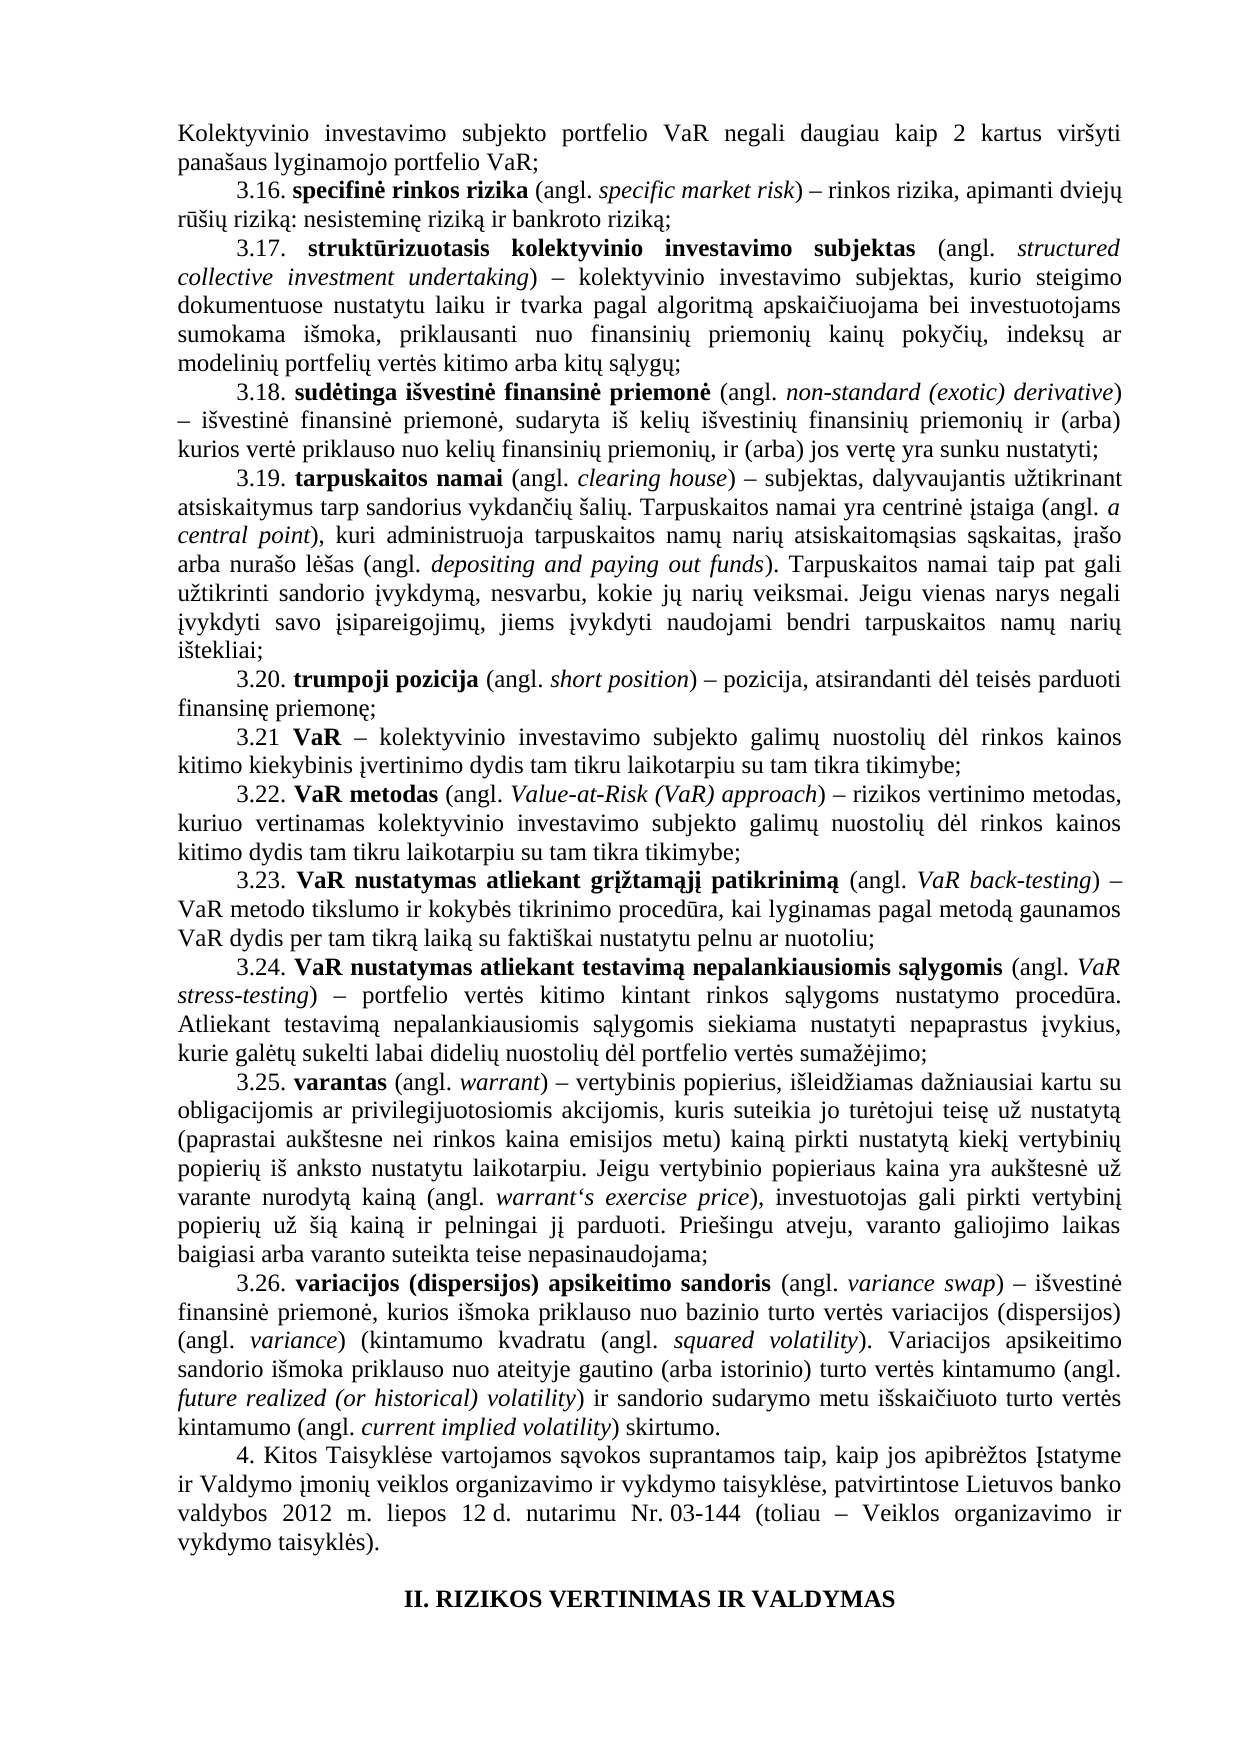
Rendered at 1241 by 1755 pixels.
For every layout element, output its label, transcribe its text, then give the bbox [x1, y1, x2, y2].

text 3.17. struktūrizuotasis kolektyvinio investavimo subjektas (angl. structured collective investment undertaking) – kolektyvinio investavimo subjektas, kurio steigimo dokumentuose nustatytu laiku ir tvarka pagal algoritmą apskaičiuojama bei investuotojams sumokama išmoka, priklausanti nuo finansinių priemonių kainų pokyčių, indeksų ar modelinių portfelių vertės kitimo arba kitų sąlygų; [177, 233, 1122, 377]
text 3.18. sudėtinga išvestinė finansinė priemonė (angl. non-standard (exotic) derivative) – išvestinė finansinė priemonė, sudaryta iš kelių išvestinių finansinių priemonių ir (arba) kurios vertė priklauso nuo kelių finansinių priemonių, ir (arba) jos vertę yra sunku nustatyti; [177, 377, 1122, 463]
text 3.24. VaR nustatymas atliekant testavimą nepalankiausiomis sąlygomis (angl. VaR stress-testing) – portfelio vertės kitimo kintant rinkos sąlygoms nustatymo procedūra. Atliekant testavimą nepalankiausiomis sąlygomis siekiama nustatyti nepaprastus įvykius, kurie galėtų sukelti labai didelių nuostolių dėl portfelio vertės sumažėjimo; [177, 952, 1122, 1067]
text II. RIZIKOS VERTINIMAS IR VALDYMAS [177, 1584, 1122, 1613]
text 4. Kitos Taisyklėse vartojamos sąvokos suprantamos taip, kaip jos apibrėžtos Įstatyme ir Valdymo įmonių veiklos organizavimo ir vykdymo taisyklėse, patvirtintose Lietuvos banko valdybos 2012 m. liepos 12 d. nutarimu Nr. 03-144 (toliau – Veiklos organizavimo ir vykdymo taisyklės). [177, 1441, 1122, 1556]
text 3.21 VaR – kolektyvinio investavimo subjekto galimų nuostolių dėl rinkos kainos kitimo kiekybinis įvertinimo dydis tam tikru laikotarpiu su tam tikra tikimybe; [177, 722, 1122, 779]
text 3.19. tarpuskaitos namai (angl. clearing house) – subjektas, dalyvaujantis užtikrinant atsiskaitymus tarp sandorius vykdančių šalių. Tarpuskaitos namai yra centrinė įstaiga (angl. a central point), kuri administruoja tarpuskaitos namų narių atsiskaitomąsias sąskaitas, įrašo arba nurašo lėšas (angl. depositing and paying out funds). Tarpuskaitos namai taip pat gali užtikrinti sandorio įvykdymą, nesvarbu, kokie jų narių veiksmai. Jeigu vienas narys negali įvykdyti savo įsipareigojimų, jiems įvykdyti naudojami bendri tarpuskaitos namų narių ištekliai; [177, 463, 1122, 664]
text 3.16. specifinė rinkos rizika (angl. specific market risk) – rinkos rizika, apimanti dviejų rūšių riziką: nesisteminę riziką ir bankroto riziką; [177, 176, 1122, 233]
text Kolektyvinio investavimo subjekto portfelio VaR negali daugiau kaip 2 kartus viršyti panašaus lyginamojo portfelio VaR; [177, 118, 1122, 176]
text 3.20. trumpoji pozicija (angl. short position) – pozicija, atsirandanti dėl teisės parduoti finansinę priemonę; [177, 664, 1122, 722]
text 3.22. VaR metodas (angl. Value-at-Risk (VaR) approach) – rizikos vertinimo metodas, kuriuo vertinamas kolektyvinio investavimo subjekto galimų nuostolių dėl rinkos kainos kitimo dydis tam tikru laikotarpiu su tam tikra tikimybe; [177, 779, 1122, 866]
text 3.23. VaR nustatymas atliekant grįžtamąjį patikrinimą (angl. VaR back-testing) – VaR metodo tikslumo ir kokybės tikrinimo procedūra, kai lyginamas pagal metodą gaunamos VaR dydis per tam tikrą laiką su faktiškai nustatytu pelnu ar nuotoliu; [177, 866, 1122, 952]
text 3.26. variacijos (dispersijos) apsikeitimo sandoris (angl. variance swap) – išvestinė finansinė priemonė, kurios išmoka priklauso nuo bazinio turto vertės variacijos (dispersijos) (angl. variance) (kintamumo kvadratu (angl. squared volatility). Variacijos apsikeitimo sandorio išmoka priklauso nuo ateityje gautino (arba istorinio) turto vertės kintamumo (angl. future realized (or historical) volatility) ir sandorio sudarymo metu išskaičiuoto turto vertės kintamumo (angl. current implied volatility) skirtumo. [177, 1268, 1122, 1441]
text 3.25. varantas (angl. warrant) – vertybinis popierius, išleidžiamas dažniausiai kartu su obligacijomis ar privilegijuotosiomis akcijomis, kuris suteikia jo turėtojui teisę už nustatytą (paprastai aukštesne nei rinkos kaina emisijos metu) kainą pirkti nustatytą kiekį vertybinių popierių iš anksto nustatytu laikotarpiu. Jeigu vertybinio popieriaus kaina yra aukštesnė už varante nurodytą kainą (angl. warrant‘s exercise price), investuotojas gali pirkti vertybinį popierių už šią kainą ir pelningai jį parduoti. Priešingu atveju, varanto galiojimo laikas baigiasi arba varanto suteikta teise nepasinaudojama; [177, 1067, 1122, 1268]
